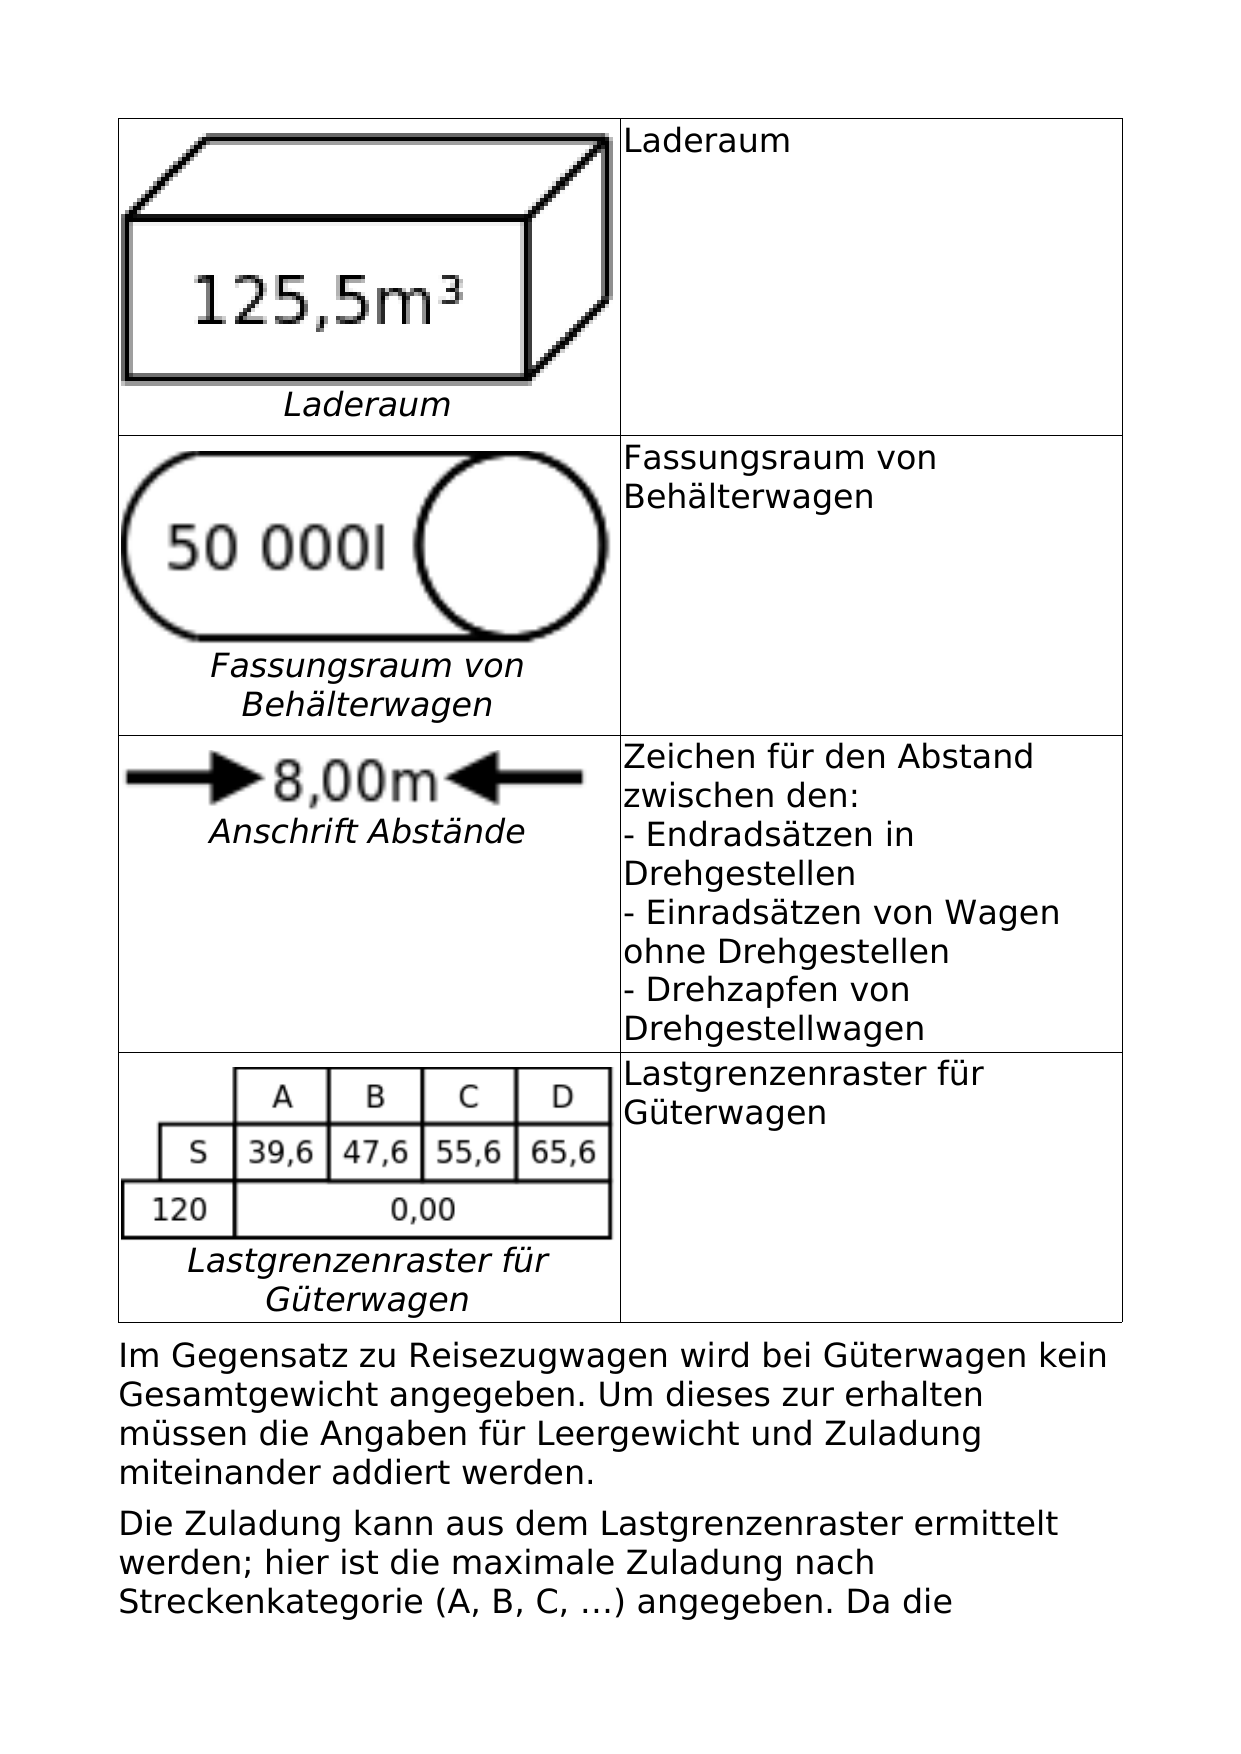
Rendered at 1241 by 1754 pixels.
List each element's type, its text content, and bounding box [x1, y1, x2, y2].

text Im Gegensatz zu Reisezugwagen wird bei Güterwagen kein Gesamtgewicht angegeben. Um dieses zur erhalten müssen die Angaben für Leergewicht und Zuladung miteinander addiert werden. [118, 1337, 1122, 1492]
picture [121, 451, 618, 647]
picture [121, 750, 618, 813]
picture [121, 133, 618, 386]
text Die Zuladung kann aus dem Lastgrenzenraster ermittelt werden; hier ist die maximale Zuladung nach Streckenkategorie (A, B, C, …) angegeben. Da die [118, 1505, 1122, 1621]
table_cell [119, 1053, 620, 1322]
table_cell Fassungsraum von Behälterwagen [621, 436, 1122, 735]
picture [121, 1067, 618, 1242]
table_cell Lastgrenzenraster für Güterwagen [621, 1053, 1122, 1322]
table_cell [119, 736, 620, 1052]
table_cell [119, 119, 620, 435]
table_cell [119, 436, 620, 735]
table_cell Laderaum [621, 119, 1122, 435]
table_cell Zeichen für den Abstand zwischen den: - Endradsätzen in Drehgestellen - Einradsätzen von Wagen ohne Drehgestellen - Drehzapfen von Drehgestellwagen [621, 736, 1122, 1052]
